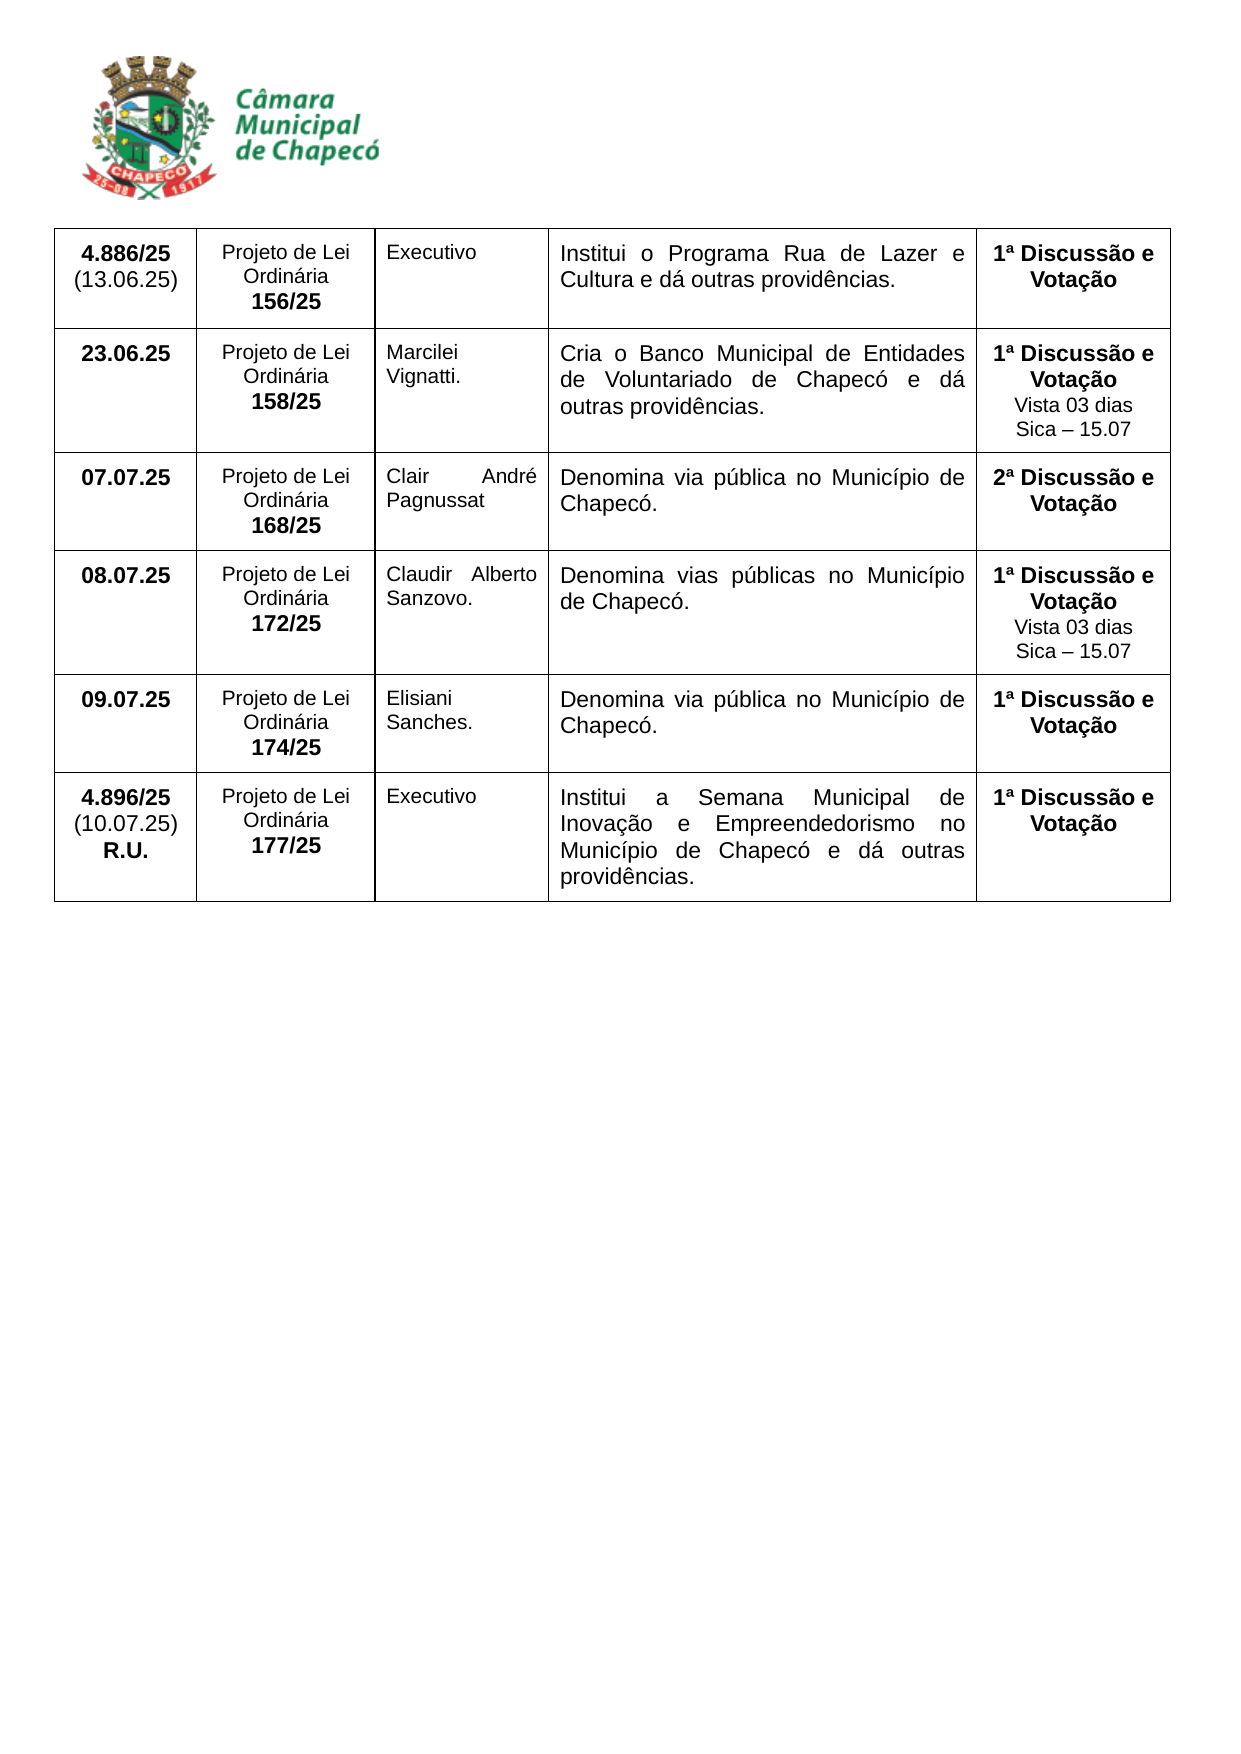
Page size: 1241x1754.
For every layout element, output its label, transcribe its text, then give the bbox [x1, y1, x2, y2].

table_cell 23.06.25 [55, 329, 196, 452]
table_cell 07.07.25 [55, 453, 196, 549]
table_cell 09.07.25 [55, 675, 196, 772]
table_cell 4.896/25 (10.07.25) R.U. [55, 773, 196, 901]
table_cell 1ª Discussão e Votação Vista 03 dias Sica – 15.07 [977, 551, 1170, 674]
table_cell Projeto de Lei Ordinária 172/25 [197, 551, 374, 674]
table_cell 08.07.25 [55, 551, 196, 674]
table_cell Projeto de Lei Ordinária 158/25 [197, 329, 374, 452]
table_cell 4.886/25 (13.06.25) [55, 229, 196, 328]
table_cell Elisiani Sanches. [376, 675, 548, 772]
table_cell Projeto de Lei Ordinária 177/25 [197, 773, 374, 901]
table_cell Projeto de Lei Ordinária 168/25 [197, 453, 374, 549]
table_cell Denomina vias públicas no Município de Chapecó. [549, 551, 976, 674]
table_cell 1ª Discussão e Votação [977, 773, 1170, 901]
table_cell Denomina via pública no Município de Chapecó. [549, 453, 976, 549]
table_cell 1ª Discussão e Votação [977, 675, 1170, 772]
table_cell Denomina via pública no Município de Chapecó. [549, 675, 976, 772]
table_cell Claudir Alberto Sanzovo. [376, 551, 548, 674]
table_cell Clair André Pagnussat [376, 453, 548, 549]
table_cell 1ª Discussão e Votação [977, 229, 1170, 328]
table_cell Institui a Semana Municipal de Inovação e Empreendedorismo no Município de Chapecó e dá outras providências. [549, 773, 976, 901]
table_cell 1ª Discussão e Votação Vista 03 dias Sica – 15.07 [977, 329, 1170, 452]
table_cell Projeto de Lei Ordinária 174/25 [197, 675, 374, 772]
table_cell Executivo [376, 229, 548, 328]
table_cell Marcilei Vignatti. [376, 329, 548, 452]
table_cell Executivo [376, 773, 548, 901]
table_cell Cria o Banco Municipal de Entidades de Voluntariado de Chapecó e dá outras providências. [549, 329, 976, 452]
table_cell Projeto de Lei Ordinária 156/25 [197, 229, 374, 328]
table_cell 2ª Discussão e Votação [977, 453, 1170, 549]
table_cell Institui o Programa Rua de Lazer e Cultura e dá outras providências. [549, 229, 976, 328]
picture [81, 56, 379, 200]
